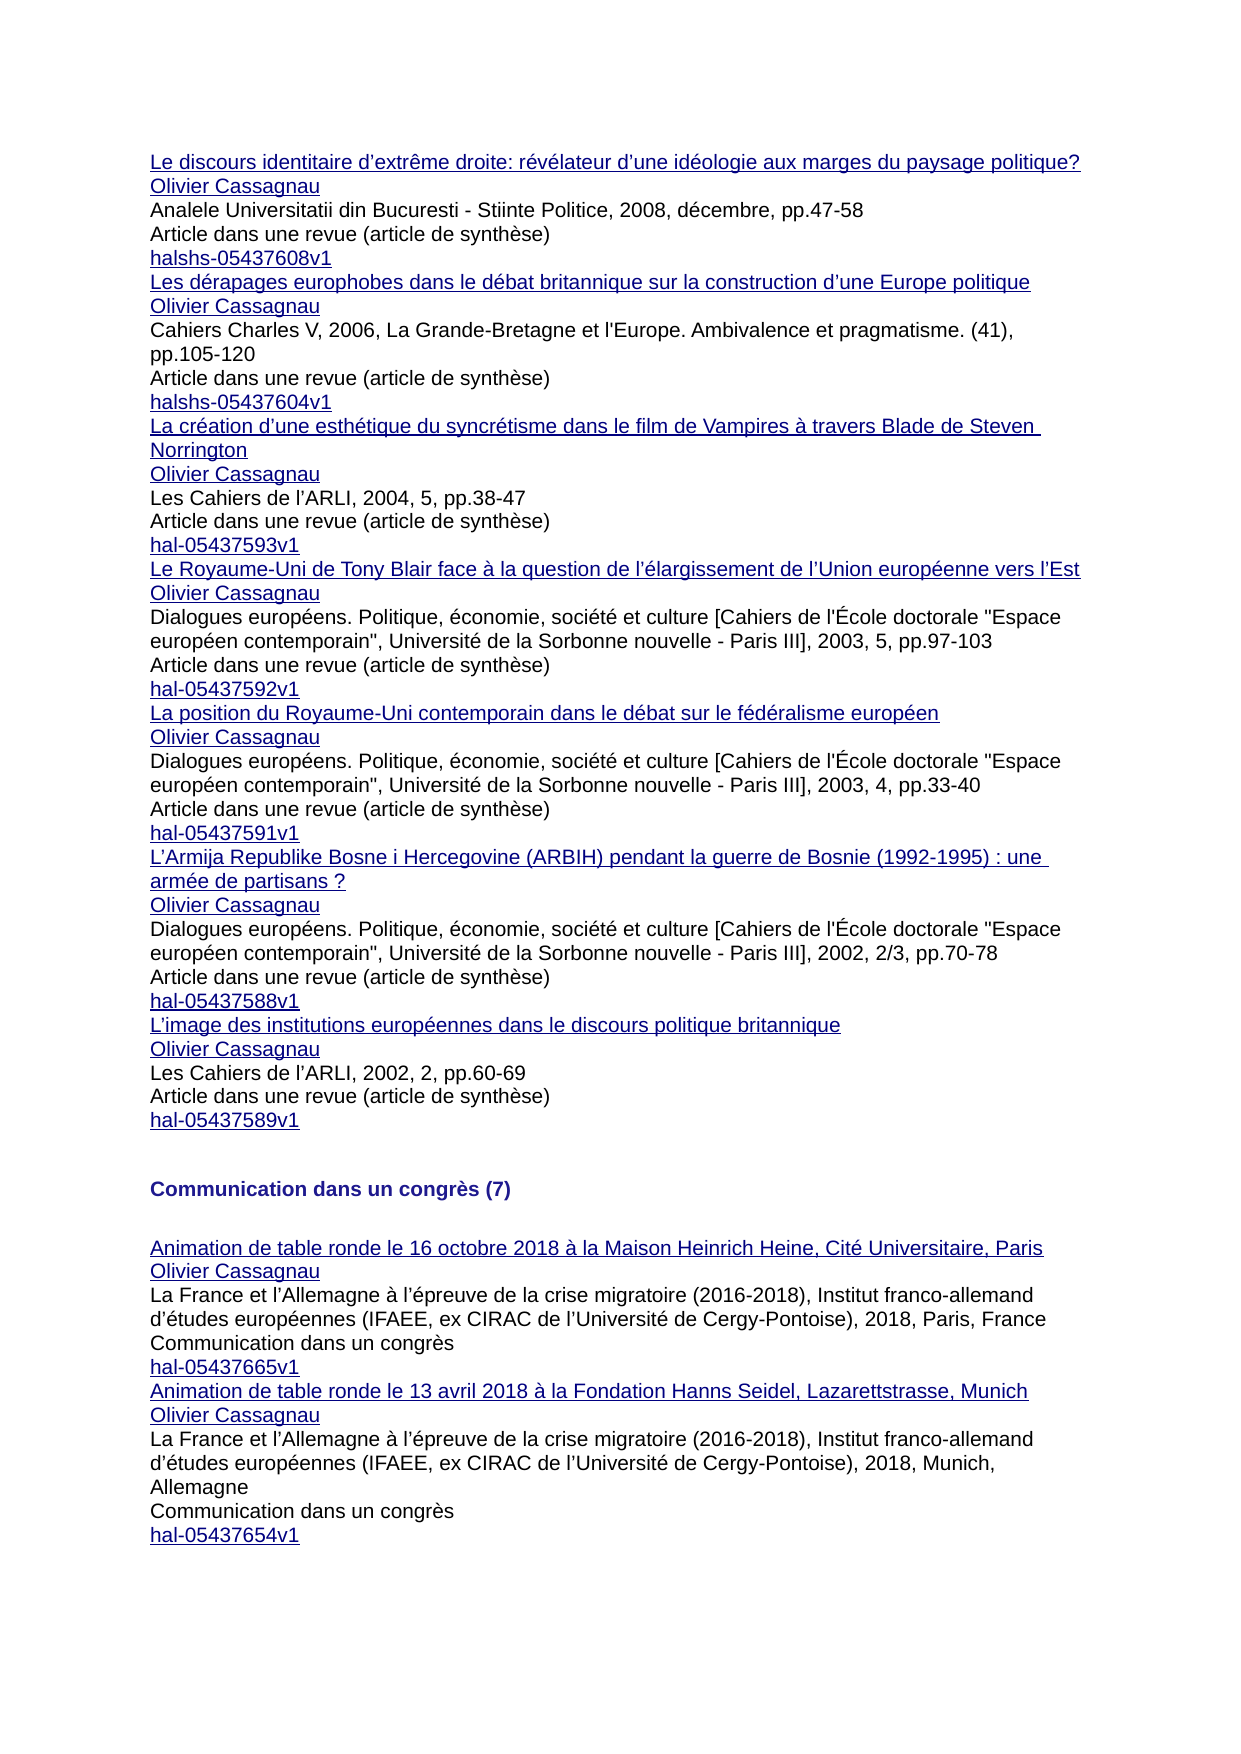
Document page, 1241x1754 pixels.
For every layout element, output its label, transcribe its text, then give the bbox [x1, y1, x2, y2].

table_cell La création d’une esthétique du syncrétisme dans le film de Vampires à travers Blade de Steven Norrington Olivier Cassagnau Les Cahiers de l’ARLI, 2004, 5, pp.38-47 Article dans une revue (article de synthèse) hal-05437593v1 [150, 414, 1090, 557]
table_cell Animation de table ronde le 13 avril 2018 à la Fondation Hanns Seidel, Lazarettstrasse, Munich Olivier Cassagnau La France et l’Allemagne à l’épreuve de la crise migratoire (2016-2018), Institut franco-allemand d’études européennes (IFAEE, ex CIRAC de l’Université de Cergy-Pontoise), 2018, Munich, Allemagne Communication dans un congrès hal-05437654v1 [150, 1379, 1090, 1547]
table_cell Le discours identitaire d’extrême droite: révélateur d’une idéologie aux marges du paysage politique? Olivier Cassagnau Analele Universitatii din Bucuresti - Stiinte Politice, 2008, décembre, pp.47-58 Article dans une revue (article de synthèse) halshs-05437608v1 [150, 150, 1090, 270]
table_cell Les dérapages europhobes dans le débat britannique sur la construction d’une Europe politique Olivier Cassagnau Cahiers Charles V, 2006, La Grande-Bretagne et l'Europe. Ambivalence et pragmatisme. (41), pp.105-120 Article dans une revue (article de synthèse) halshs-05437604v1 [150, 270, 1090, 413]
subtitle Communication dans un congrès (7) [150, 1177, 1090, 1201]
table_cell L’Armija Republike Bosne i Hercegovine (ARBIH) pendant la guerre de Bosnie (1992-1995) : une armée de partisans ? Olivier Cassagnau Dialogues européens. Politique, économie, société et culture [Cahiers de l'École doctorale "Espace européen contemporain", Université de la Sorbonne nouvelle - Paris III], 2002, 2/3, pp.70-78 Article dans une revue (article de synthèse) hal-05437588v1 [150, 845, 1090, 1012]
table_header Animation de table ronde le 16 octobre 2018 à la Maison Heinrich Heine, Cité Universitaire, Paris Olivier Cassagnau La France et l’Allemagne à l’épreuve de la crise migratoire (2016-2018), Institut franco-allemand d’études européennes (IFAEE, ex CIRAC de l’Université de Cergy-Pontoise), 2018, Paris, France Communication dans un congrès hal-05437665v1 [150, 1235, 1090, 1379]
table_cell Le Royaume-Uni de Tony Blair face à la question de l’élargissement de l’Union européenne vers l’Est Olivier Cassagnau Dialogues européens. Politique, économie, société et culture [Cahiers de l'École doctorale "Espace européen contemporain", Université de la Sorbonne nouvelle - Paris III], 2003, 5, pp.97-103 Article dans une revue (article de synthèse) hal-05437592v1 [150, 557, 1090, 701]
table_cell La position du Royaume-Uni contemporain dans le débat sur le fédéralisme européen Olivier Cassagnau Dialogues européens. Politique, économie, société et culture [Cahiers de l'École doctorale "Espace européen contemporain", Université de la Sorbonne nouvelle - Paris III], 2003, 4, pp.33-40 Article dans une revue (article de synthèse) hal-05437591v1 [150, 701, 1090, 845]
table_cell L’image des institutions européennes dans le discours politique britannique Olivier Cassagnau Les Cahiers de l’ARLI, 2002, 2, pp.60-69 Article dans une revue (article de synthèse) hal-05437589v1 [150, 1013, 1090, 1132]
